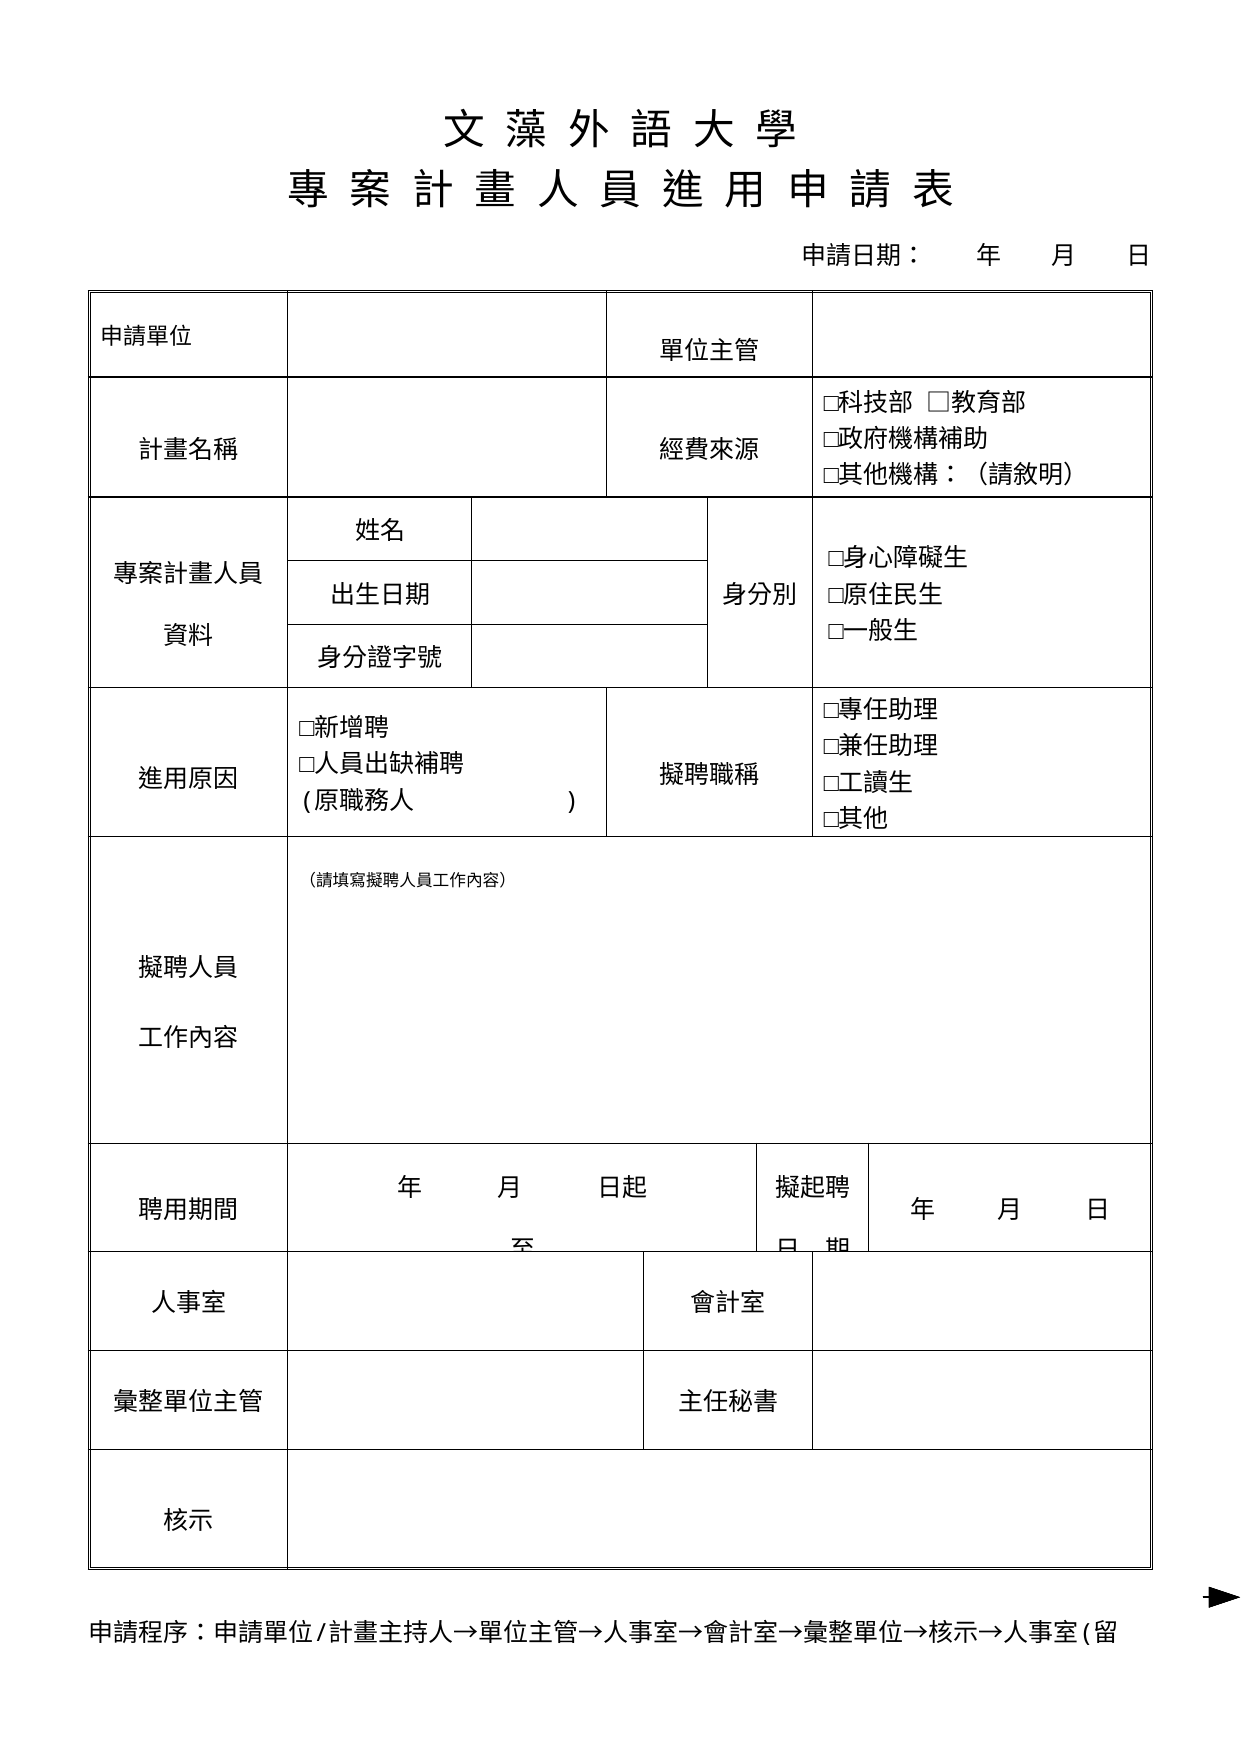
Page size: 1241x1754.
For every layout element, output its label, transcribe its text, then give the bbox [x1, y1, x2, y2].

table_cell 核示 [91, 1450, 287, 1567]
table_cell □科技部 □教育部 □政府機構補助 □其他機構：（請敘明） [813, 378, 1150, 496]
table_cell [288, 378, 606, 496]
table_cell [813, 1252, 1150, 1350]
table_cell □新增聘 □人員出缺補聘 (原職務人 ) [288, 688, 606, 836]
table_cell [813, 1351, 1150, 1449]
text 申請程序：申請單位/計畫主持人→單位主管→人事室→會計室→彙整單位→核示→人事室(留 [89, 1589, 1152, 1651]
table_cell [472, 625, 707, 687]
table_cell [472, 561, 707, 623]
table_header [288, 293, 606, 376]
table_header [813, 293, 1150, 376]
table_cell 聘用期間 [91, 1144, 287, 1251]
table_header 申請單位 計畫主持人 [91, 293, 287, 376]
table_cell 姓名 [288, 498, 471, 560]
table_cell 出生日期 [288, 561, 471, 623]
table_cell 人事室 [91, 1252, 287, 1350]
table_cell [472, 498, 707, 560]
table_cell 身分證字號 [288, 625, 471, 687]
table_cell 身分別 [708, 498, 812, 687]
table_cell 主任秘書 [644, 1351, 812, 1449]
table_cell 計畫名稱 [91, 378, 287, 496]
table_cell [288, 1450, 1150, 1567]
table_cell 年 月 日 [869, 1144, 1150, 1251]
text 申請日期： 年 月 日 [89, 235, 1152, 271]
table_cell 進用原因 [91, 688, 287, 836]
table_cell □專任助理 □兼任助理 □工讀生 □其他 [813, 688, 1150, 836]
table_cell （請填寫擬聘人員工作內容） [288, 837, 1150, 1143]
table_cell 年 月 日起 至 年 月 日止 [288, 1144, 756, 1251]
table_cell 擬聘職稱 [607, 688, 812, 836]
text 文 藻 外 語 大 學 [89, 96, 1152, 156]
table_cell 會計室 [644, 1252, 812, 1350]
table_cell [288, 1351, 643, 1449]
table_cell □身心障礙生 □原住民生 □一般生 [813, 498, 1150, 687]
table_cell 經費來源 [607, 378, 812, 496]
table_cell 擬聘人員 工作內容 [91, 837, 287, 1143]
text 專 案 計 畫 人 員 進 用 申 請 表 [89, 156, 1152, 216]
table_cell 專案計畫人員 資料 [91, 498, 287, 687]
table_cell 彙整單位主管 [91, 1351, 287, 1449]
table_cell [288, 1252, 643, 1350]
table_cell 擬起聘日 期 [757, 1144, 868, 1251]
table_header 單位主管 [607, 293, 812, 376]
